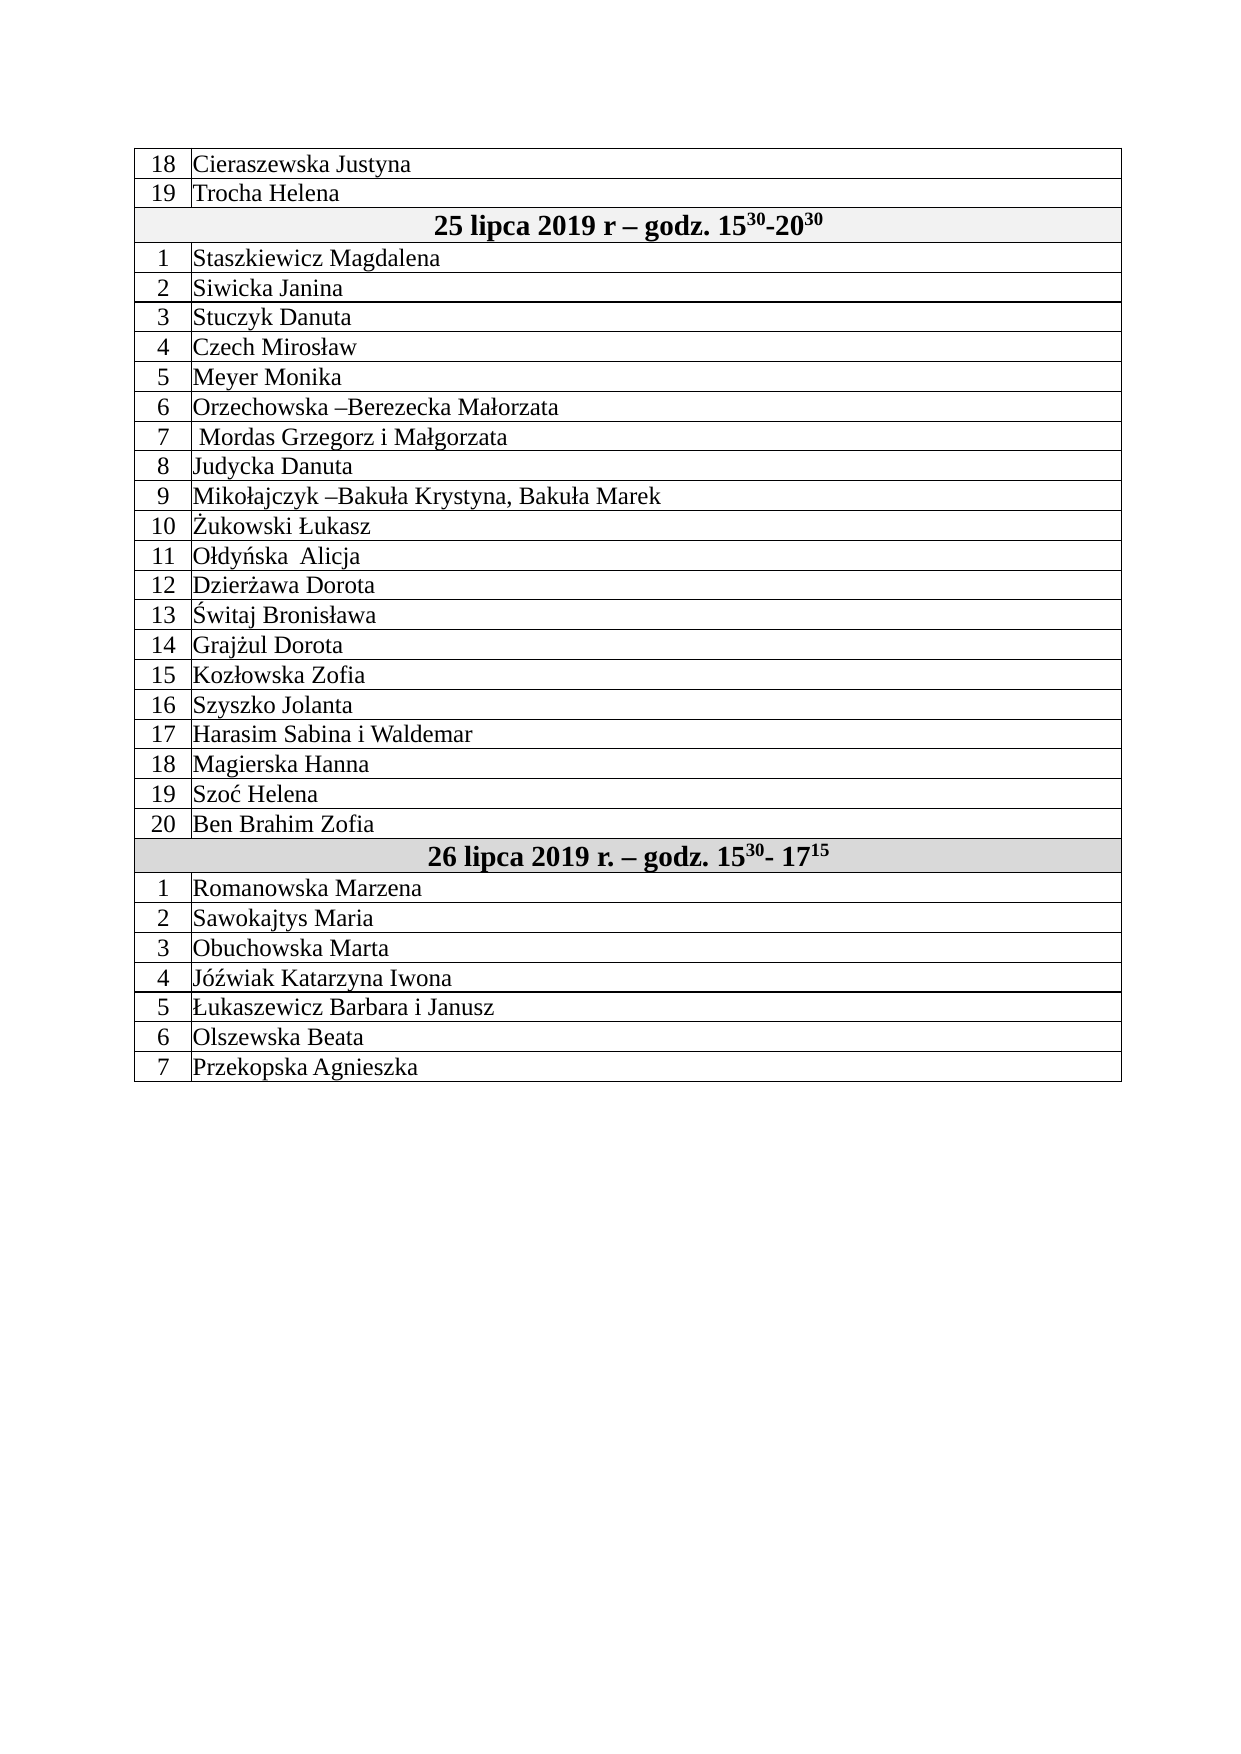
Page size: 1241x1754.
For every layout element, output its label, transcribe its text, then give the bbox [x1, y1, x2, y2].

table_cell Olszewska Beata [192, 1022, 1121, 1051]
table_cell Czech Mirosław [192, 332, 1121, 361]
table_cell 3 [135, 303, 191, 331]
table_cell 19 [135, 179, 191, 207]
table_cell 14 [135, 630, 191, 659]
table_cell Trocha Helena [192, 179, 1121, 207]
table_cell Żukowski Łukasz [192, 511, 1121, 540]
table_cell Orzechowska –Berezecka Małorzata [192, 392, 1121, 421]
table_cell Harasim Sabina i Waldemar [192, 720, 1121, 748]
table_cell 2 [135, 903, 191, 932]
table_cell Ołdyńska Alicja [192, 541, 1121, 569]
table_cell Magierska Hanna [192, 749, 1121, 778]
table_cell Judycka Danuta [192, 451, 1121, 480]
table_cell Jóźwiak Katarzyna Iwona [192, 963, 1121, 991]
table_cell Łukaszewicz Barbara i Janusz [192, 993, 1121, 1021]
table_cell Mordas Grzegorz i Małgorzata [192, 422, 1121, 450]
table_cell Stuczyk Danuta [192, 303, 1121, 331]
table_cell 12 [135, 571, 191, 599]
table_cell 10 [135, 511, 191, 540]
table_cell Romanowska Marzena [192, 873, 1121, 902]
table_cell Staszkiewicz Magdalena [192, 243, 1121, 272]
table_cell Szoć Helena [192, 779, 1121, 808]
table_cell 20 [135, 809, 191, 838]
table_cell 1 [135, 873, 191, 902]
table_cell 6 [135, 1022, 191, 1051]
table_cell 3 [135, 933, 191, 962]
table_cell Mikołajczyk –Bakuła Krystyna, Bakuła Marek [192, 481, 1121, 510]
table_cell Ben Brahim Zofia [192, 809, 1121, 838]
table_cell 17 [135, 720, 191, 748]
table_cell 9 [135, 481, 191, 510]
table_cell 4 [135, 963, 191, 991]
table_cell 11 [135, 541, 191, 569]
table_cell 2 [135, 273, 191, 301]
table_cell 19 [135, 779, 191, 808]
table_cell Siwicka Janina [192, 273, 1121, 301]
table_cell 4 [135, 332, 191, 361]
table_cell Meyer Monika [192, 362, 1121, 391]
table_cell Dzierżawa Dorota [192, 571, 1121, 599]
table_cell 7 [135, 422, 191, 450]
table_cell 18 [135, 749, 191, 778]
table_cell 5 [135, 993, 191, 1021]
table_cell Cieraszewska Justyna [192, 149, 1121, 177]
table_cell 18 [135, 149, 191, 177]
table_cell 26 lipca 2019 r. – godz. 1530- 1715 [135, 839, 1121, 872]
table_cell 25 lipca 2019 r – godz. 1530-2030 [135, 208, 1121, 242]
table_cell 15 [135, 660, 191, 689]
table_cell Przekopska Agnieszka [192, 1052, 1121, 1081]
table_cell 1 [135, 243, 191, 272]
table_cell 5 [135, 362, 191, 391]
table_cell Obuchowska Marta [192, 933, 1121, 962]
table_cell Grajżul Dorota [192, 630, 1121, 659]
table_cell 7 [135, 1052, 191, 1081]
table_cell 13 [135, 600, 191, 629]
table_cell 6 [135, 392, 191, 421]
table_cell Kozłowska Zofia [192, 660, 1121, 689]
table_cell 8 [135, 451, 191, 480]
table_cell Sawokajtys Maria [192, 903, 1121, 932]
table_cell Świtaj Bronisława [192, 600, 1121, 629]
table_cell Szyszko Jolanta [192, 690, 1121, 718]
table_cell 16 [135, 690, 191, 718]
